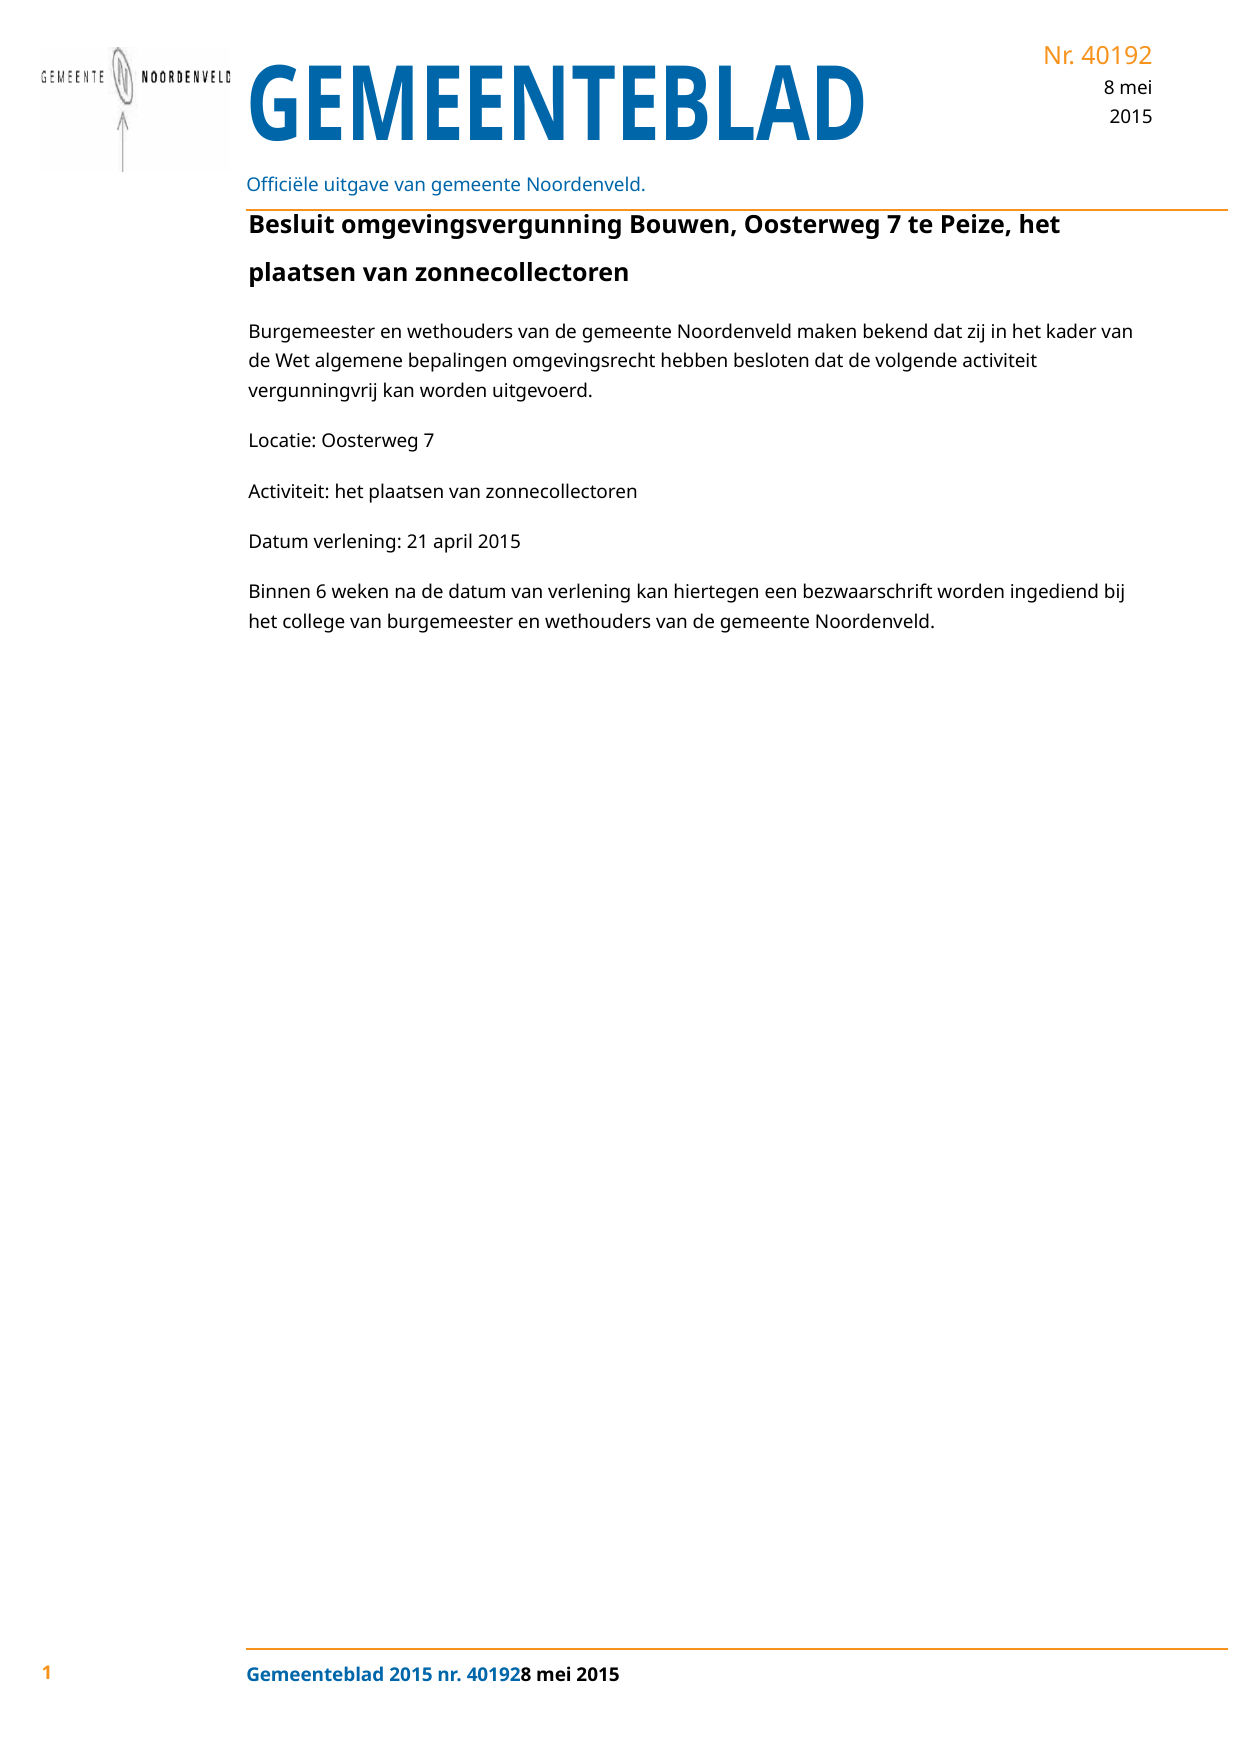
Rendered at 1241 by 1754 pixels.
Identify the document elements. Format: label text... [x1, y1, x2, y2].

text Besluit omgevingsvergunning Bouwen, Oosterweg 7 te Peize, het plaatsen van zonnecollectoren [248, 211, 1152, 288]
text Datum verlening: 21 april 2015 [248, 528, 1152, 554]
text Locatie: Oosterweg 7 [248, 427, 1152, 453]
text Binnen 6 weken na de datum van verlening kan hiertegen een bezwaarschrift worden ingediend bij het college van burgemeester en wethouders van de gemeente Noordenveld. [248, 579, 1152, 634]
text Burgemeester en wethouders van de gemeente Noordenveld maken bekend dat zij in het kader van de Wet algemene bepalingen omgevingsrecht hebben besloten dat de volgende activiteit vergunningvrij kan worden uitgevoerd. [248, 318, 1152, 403]
picture [41, 47, 231, 172]
text Activiteit: het plaatsen van zonnecollectoren [248, 478, 1152, 504]
